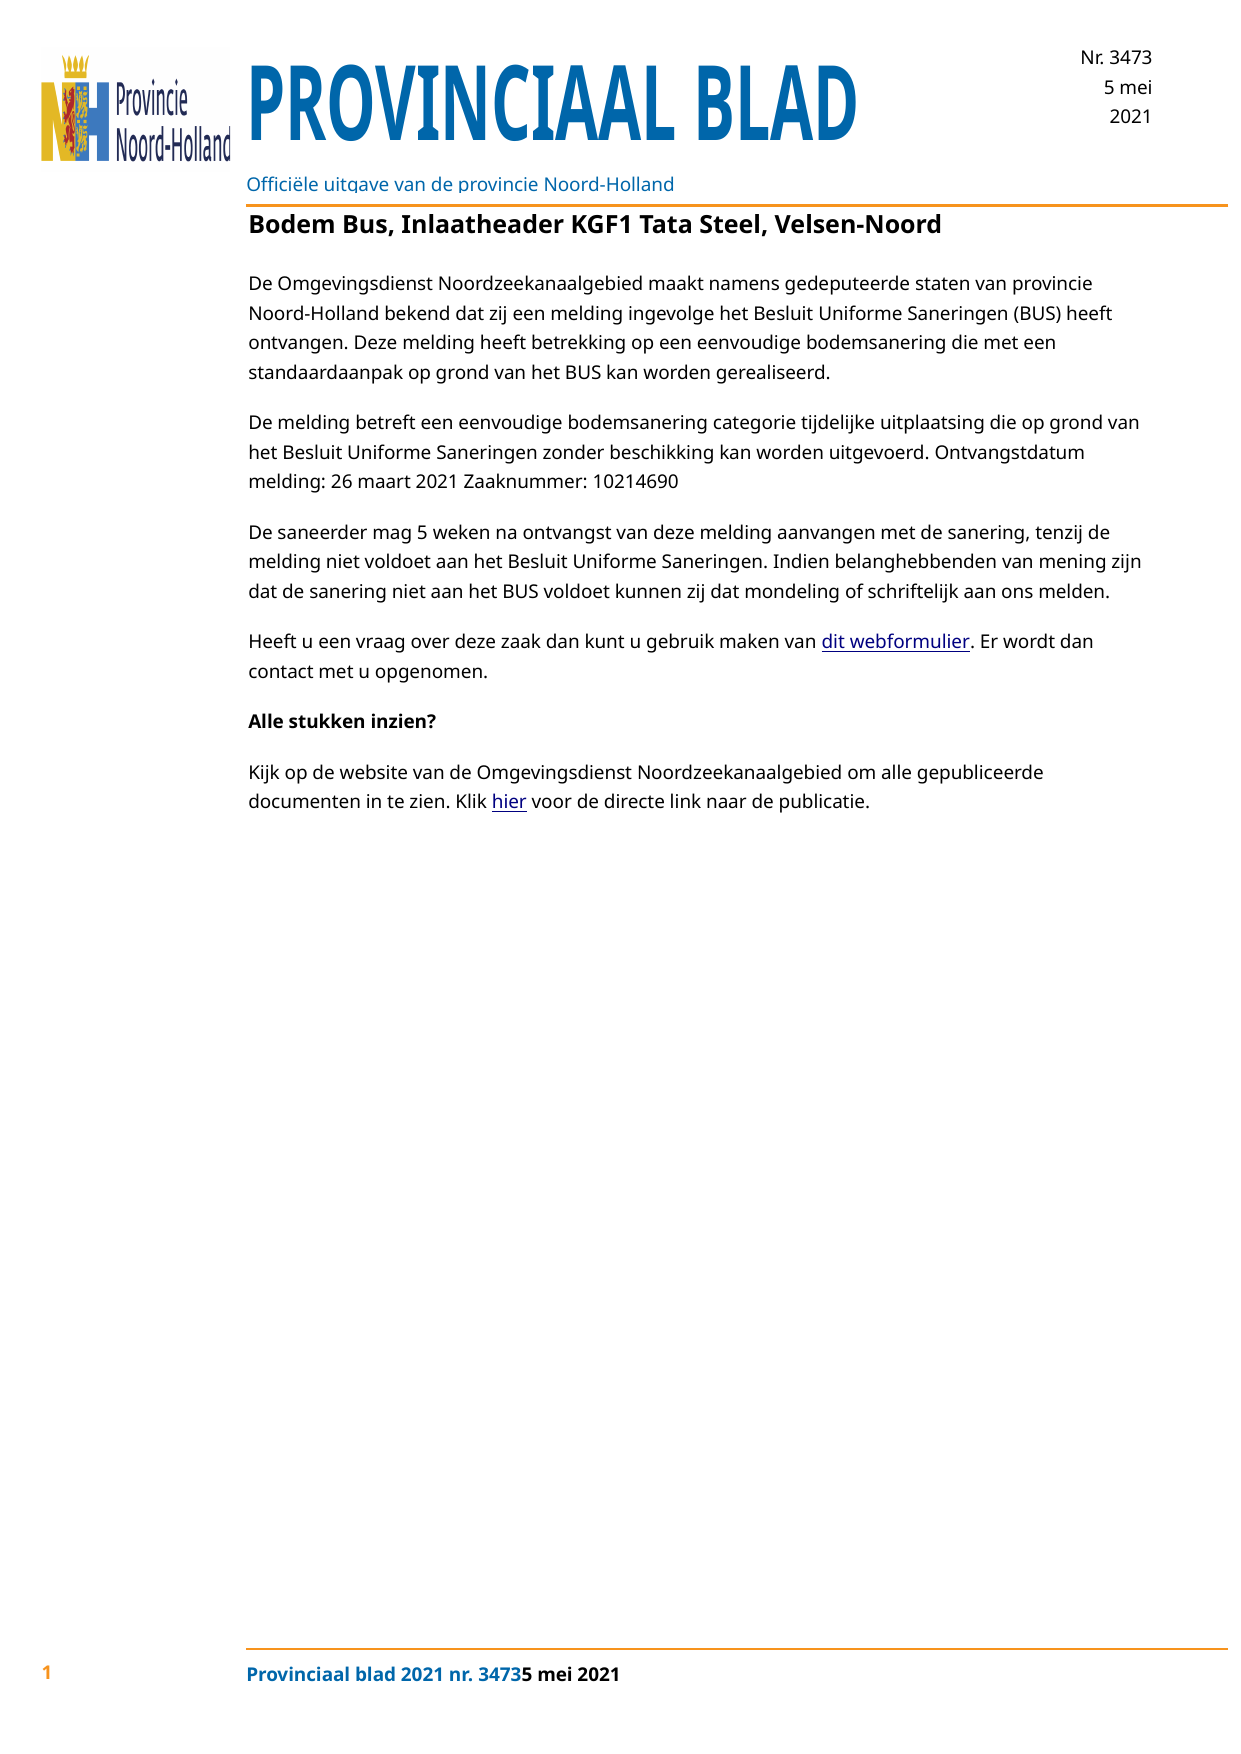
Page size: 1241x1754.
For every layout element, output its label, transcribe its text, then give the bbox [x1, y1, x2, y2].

picture [41, 47, 231, 172]
text Kijk op de website van de Omgevingsdienst Noordzeekanaalgebied om alle gepubliceerde documenten in te zien. Klik hier voor de directe link naar de publicatie. [248, 759, 1152, 814]
text De melding betreft een eenvoudige bodemsanering categorie tijdelijke uitplaatsing die op grond van het Besluit Uniforme Saneringen zonder beschikking kan worden uitgevoerd. Ontvangstdatum melding: 26 maart 2021 Zaaknummer: 10214690 [248, 409, 1152, 494]
text De Omgevingsdienst Noordzeekanaalgebied maakt namens gedeputeerde staten van provincie Noord-Holland bekend dat zij een melding ingevolge het Besluit Uniforme Saneringen (BUS) heeft ontvangen. Deze melding heeft betrekking op een eenvoudige bodemsanering die met een standaardaanpak op grond van het BUS kan worden gerealiseerd. [248, 270, 1152, 385]
text Bodem Bus, Inlaatheader KGF1 Tata Steel, Velsen-Noord [248, 207, 1152, 241]
text De saneerder mag 5 weken na ontvangst van deze melding aanvangen met de sanering, tenzij de melding niet voldoet aan het Besluit Uniforme Saneringen. Indien belanghebbenden van mening zijn dat de sanering niet aan het BUS voldoet kunnen zij dat mondeling of schriftelijk aan ons melden. [248, 519, 1152, 604]
text Heeft u een vraag over deze zaak dan kunt u gebruik maken van dit webformulier. Er wordt dan contact met u opgenomen. [248, 629, 1152, 684]
text Alle stukken inzien? [248, 709, 1152, 734]
